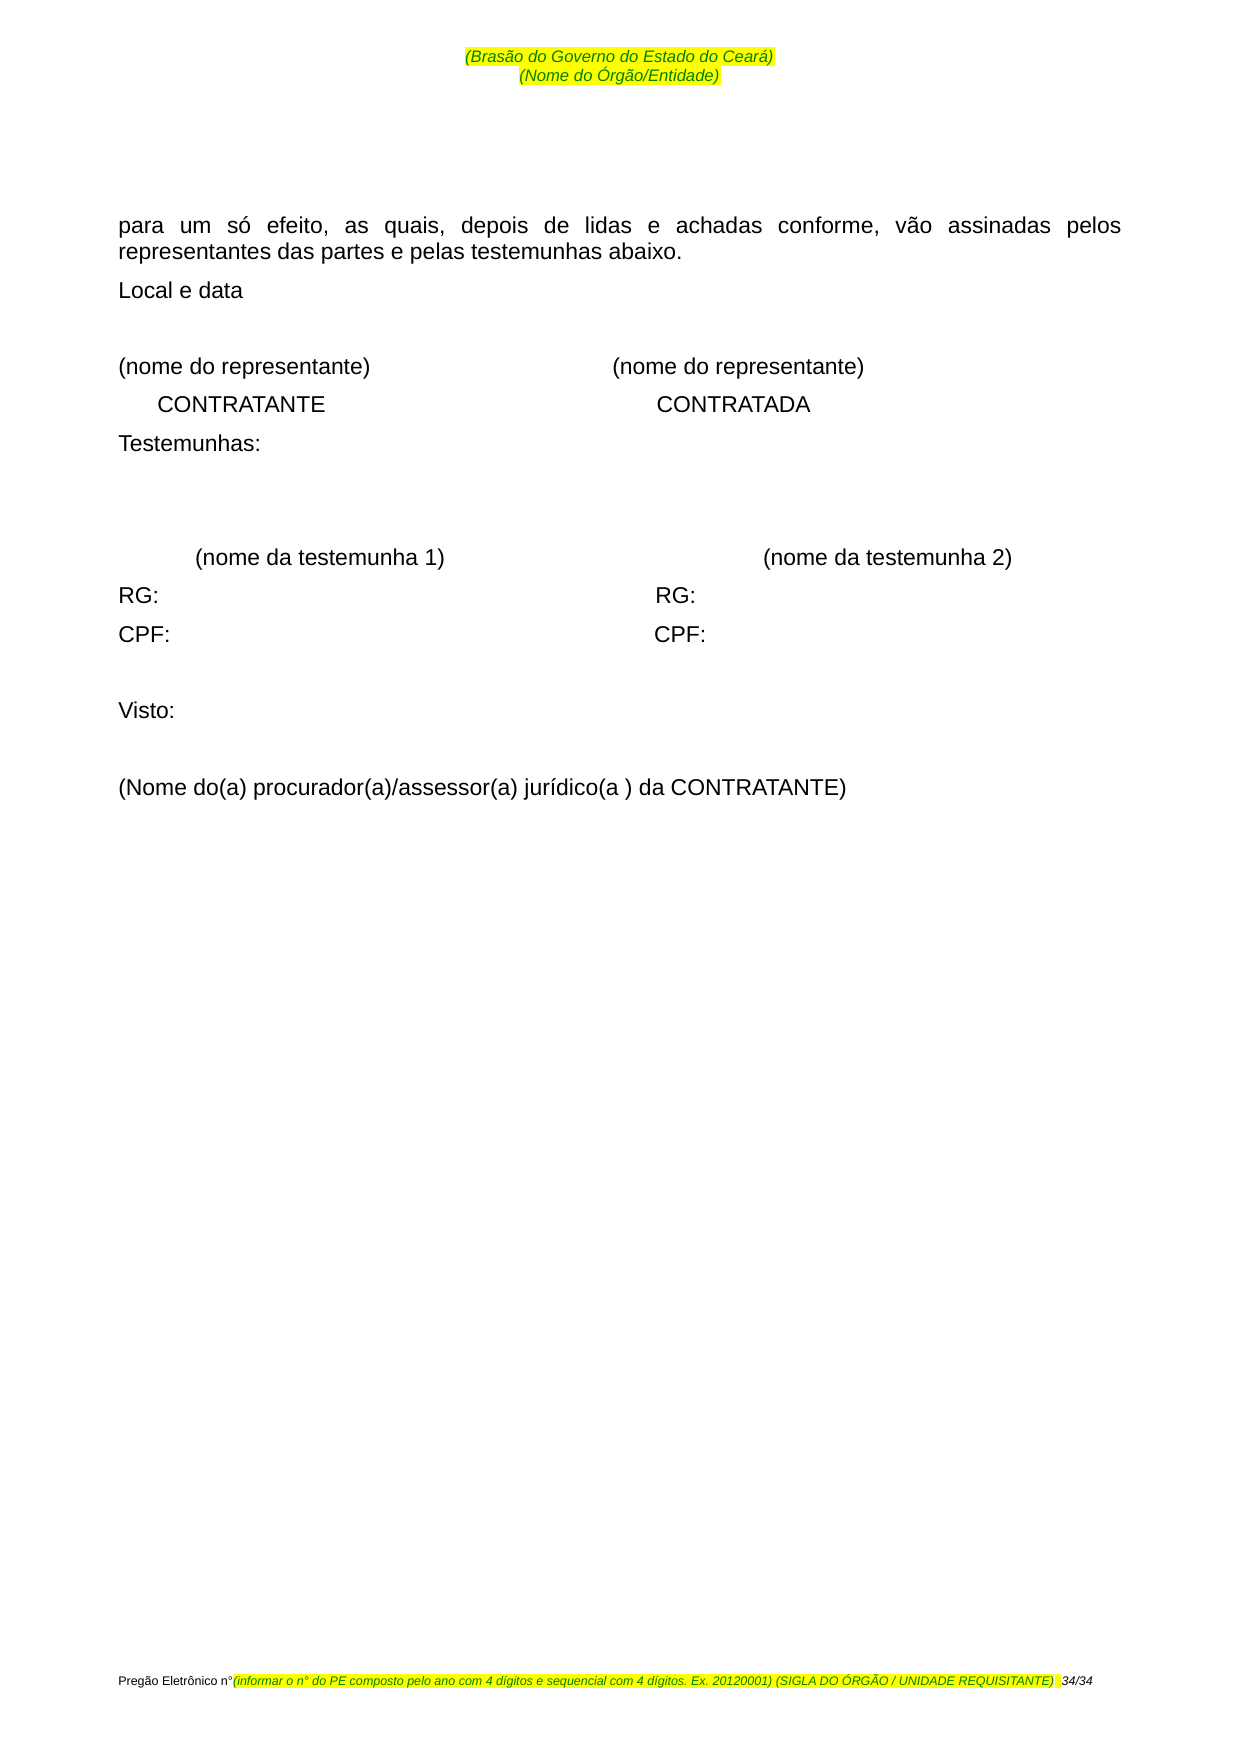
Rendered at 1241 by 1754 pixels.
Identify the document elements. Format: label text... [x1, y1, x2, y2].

text CPF: CPF: [118, 621, 1122, 647]
text (nome do representante) (nome do representante) [118, 353, 1122, 379]
text (nome da testemunha 1) (nome da testemunha 2) [195, 544, 1121, 571]
text (Nome do(a) procurador(a)/assessor(a) jurídico(a ) da CONTRATANTE) [118, 773, 1122, 800]
text Local e data [118, 277, 1122, 303]
text RG: RG: [118, 582, 1122, 609]
text CONTRATANTE CONTRATADA [157, 391, 1122, 418]
text para um só efeito, as quais, depois de lidas e achadas conforme, vão assinadas pelos representantes das partes e pelas testemunhas abaixo. [118, 212, 1122, 265]
text Testemunhas: [118, 429, 1122, 456]
text Visto: [118, 697, 1122, 723]
